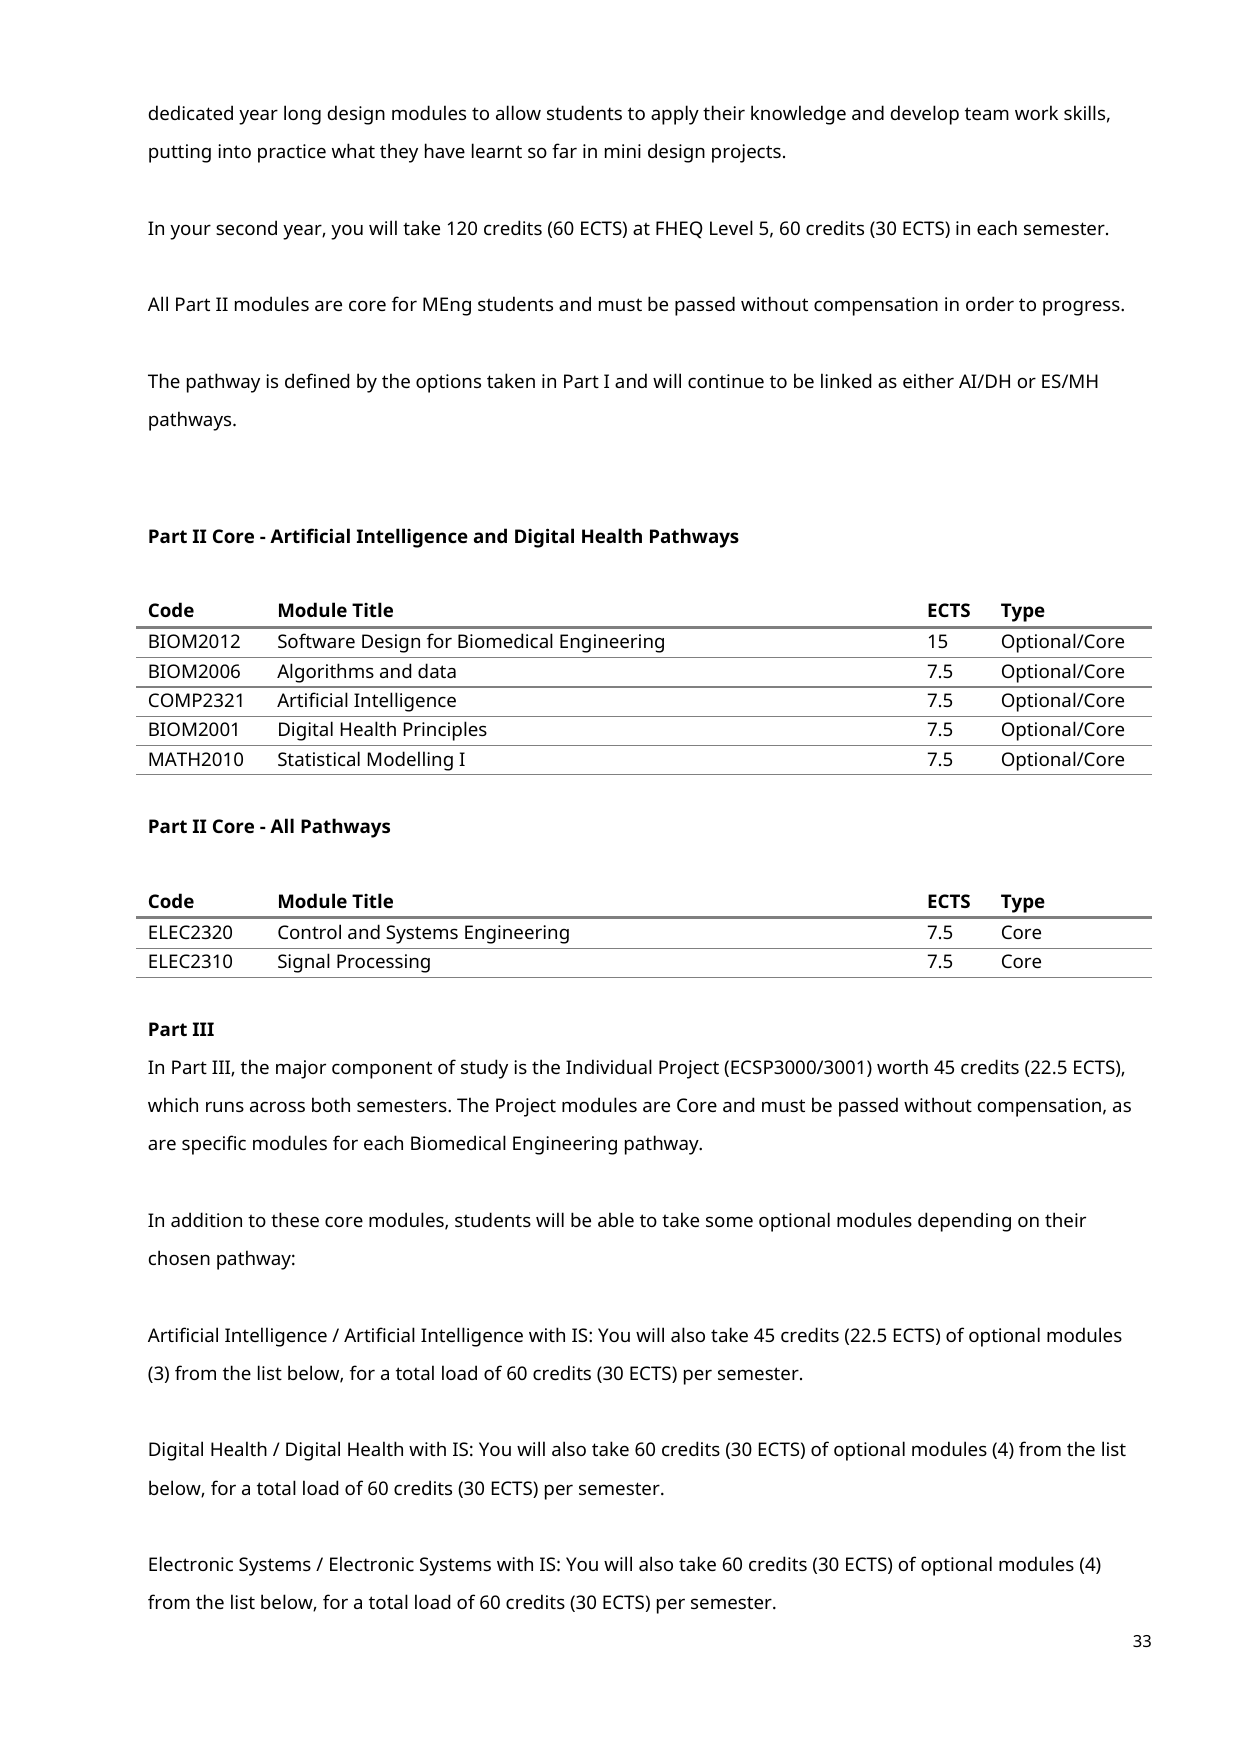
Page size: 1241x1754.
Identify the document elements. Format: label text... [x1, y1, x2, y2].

table_cell Software Design for Biomedical Engineering [266, 629, 916, 657]
table_cell Part II Core - All Pathways [136, 775, 1152, 888]
table_cell Signal Processing [266, 949, 916, 977]
table_cell ECTS [916, 888, 989, 916]
table_cell Code [136, 888, 266, 916]
table_cell dedicated year long design modules to allow students to apply their knowledge and develop team work skills, putting into practice what they have learnt so far in mini design projects. In your second year, you will take 120 credits (60 ECTS) at FHEQ Level 5, 60 credits (30 ECTS) in each semester. All Part II modules are core for MEng students and must be passed without compensation in order to progress. The pathway is defined by the options taken in Part I and will continue to be linked as either AI/DH or ES/MH pathways. [136, 99, 1152, 485]
table_cell BIOM2001 [136, 717, 266, 745]
table_cell ELEC2310 [136, 949, 266, 977]
table_cell Optional/Core [989, 658, 1152, 686]
table_cell Part II Core - Artificial Intelligence and Digital Health Pathways [136, 485, 1152, 597]
table_cell Code [136, 598, 266, 626]
table_cell Type [989, 598, 1152, 626]
table_cell 7.5 [916, 746, 989, 774]
table_cell MATH2010 [136, 746, 266, 774]
table_cell 7.5 [916, 717, 989, 745]
table_cell BIOM2012 [136, 629, 266, 657]
table_cell ECTS [916, 598, 989, 626]
table_cell Optional/Core [989, 629, 1152, 657]
table_cell Optional/Core [989, 746, 1152, 774]
table_cell Module Title [266, 598, 916, 626]
table_cell Core [989, 919, 1152, 947]
table_cell Artificial Intelligence [266, 688, 916, 716]
table_cell Type [989, 888, 1152, 916]
table_cell Optional/Core [989, 717, 1152, 745]
table_cell 7.5 [916, 658, 989, 686]
table_cell Statistical Modelling I [266, 746, 916, 774]
table_cell Control and Systems Engineering [266, 919, 916, 947]
table_cell 7.5 [916, 688, 989, 716]
table_cell Algorithms and data [266, 658, 916, 686]
table_cell 15 [916, 629, 989, 657]
table_cell Optional/Core [989, 688, 1152, 716]
table_cell Module Title [266, 888, 916, 916]
table_cell BIOM2006 [136, 658, 266, 686]
table_cell Part III In Part III, the major component of study is the Individual Project (ECSP3000/3001) worth 45 credits (22.5 ECTS), which runs across both semesters. The Project modules are Core and must be passed without compensation, as are specific modules for each Biomedical Engineering pathway. In addition to these core modules, students will be able to take some optional modules depending on their chosen pathway: Artificial Intelligence / Artificial Intelligence with IS: You will also take 45 credits (22.5 ECTS) of optional modules (3) from the list below, for a total load of 60 credits (30 ECTS) per semester. Digital Health / Digital Health with IS: You will also take 60 credits (30 ECTS) of optional modules (4) from the list below, for a total load of 60 credits (30 ECTS) per semester. Electronic Systems / Electronic Systems with IS: You will also take 60 credits (30 ECTS) of optional modules (4) from the list below, for a total load of 60 credits (30 ECTS) per semester. [136, 978, 1152, 1615]
table_cell 7.5 [916, 949, 989, 977]
table_cell COMP2321 [136, 688, 266, 716]
table_cell ELEC2320 [136, 919, 266, 947]
table_cell Digital Health Principles [266, 717, 916, 745]
table_cell Core [989, 949, 1152, 977]
table_cell 7.5 [916, 919, 989, 947]
